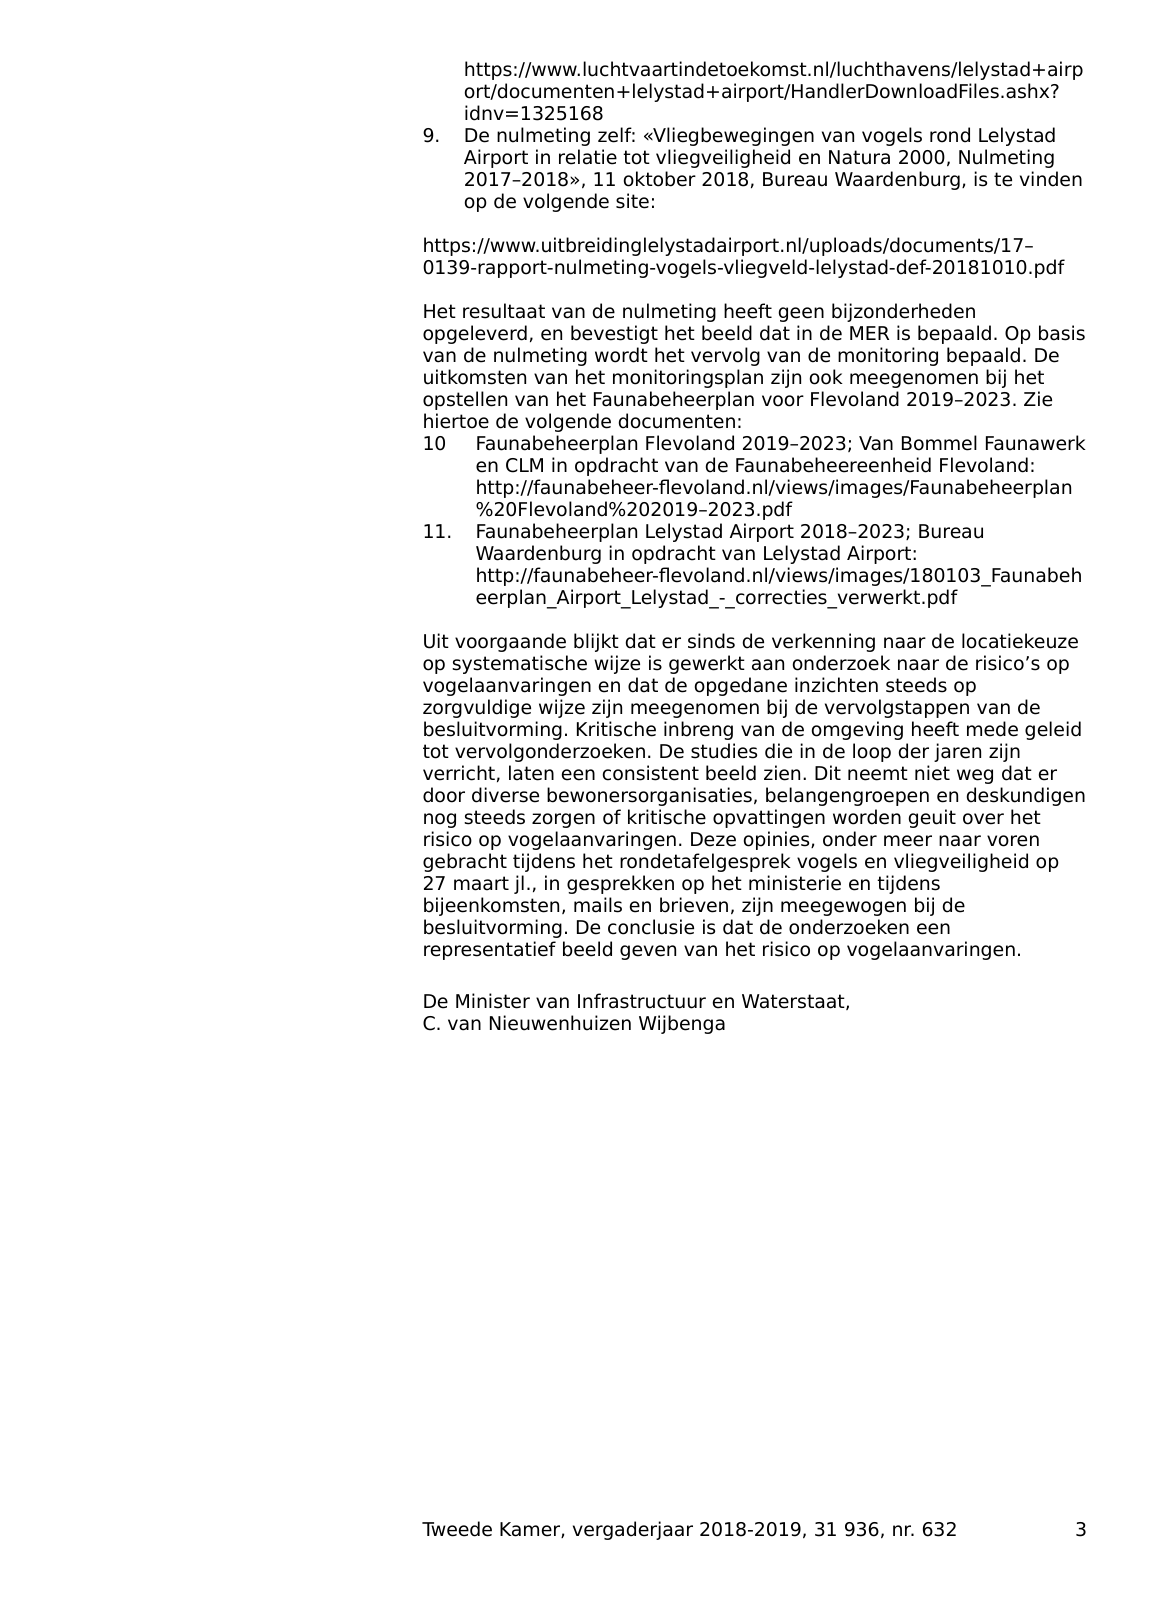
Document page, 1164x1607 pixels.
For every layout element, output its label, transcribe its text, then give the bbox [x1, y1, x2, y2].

text 9. De nulmeting zelf: «Vliegbewegingen van vogels rond Lelystad Airport in relatie tot vliegveiligheid en Natura 2000, Nulmeting 2017–2018», 11 oktober 2018, Bureau Waardenburg, is te vinden op de volgende site: [422, 125, 1087, 213]
text De Minister van Infrastructuur en Waterstaat, C. van Nieuwenhuizen Wijbenga [422, 991, 1087, 1035]
text 10 Faunabeheerplan Flevoland 2019–2023; Van Bommel Faunawerk en CLM in opdracht van de Faunabeheereenheid Flevoland: http://faunabeheer-flevoland.nl/views/images/Faunabeheerplan%20Flevoland%202019–2023.pdf [422, 433, 1087, 521]
text https://www.uitbreidinglelystadairport.nl/uploads/documents/17–0139-rapport-nulmeting-vogels-vliegveld-lelystad-def-20181010.pdf [422, 235, 1087, 279]
text Het resultaat van de nulmeting heeft geen bijzonderheden opgeleverd, en bevestigt het beeld dat in de MER is bepaald. Op basis van de nulmeting wordt het vervolg van de monitoring bepaald. De uitkomsten van het monitoringsplan zijn ook meegenomen bij het opstellen van het Faunabeheerplan voor Flevoland 2019–2023. Zie hiertoe de volgende documenten: [422, 301, 1087, 433]
text Uit voorgaande blijkt dat er sinds de verkenning naar de locatiekeuze op systematische wijze is gewerkt aan onderzoek naar de risico’s op vogelaanvaringen en dat de opgedane inzichten steeds op zorgvuldige wijze zijn meegenomen bij de vervolgstappen van de besluitvorming. Kritische inbreng van de omgeving heeft mede geleid tot vervolgonderzoeken. De studies die in de loop der jaren zijn verricht, laten een consistent beeld zien. Dit neemt niet weg dat er door diverse bewonersorganisaties, belangengroepen en deskundigen nog steeds zorgen of kritische opvattingen worden geuit over het risico op vogelaanvaringen. Deze opinies, onder meer naar voren gebracht tijdens het rondetafelgesprek vogels en vliegveiligheid op 27 maart jl., in gesprekken op het ministerie en tijdens bijeenkomsten, mails en brieven, zijn meegewogen bij de besluitvorming. De conclusie is dat de onderzoeken een representatief beeld geven van het risico op vogelaanvaringen. [422, 631, 1087, 961]
text 11. Faunabeheerplan Lelystad Airport 2018–2023; Bureau Waardenburg in opdracht van Lelystad Airport: http://faunabeheer-flevoland.nl/views/images/180103_Faunabeheerplan_Airport_Lelystad_-_correcties_verwerkt.pdf [422, 521, 1087, 609]
text https://www.luchtvaartindetoekomst.nl/luchthavens/lelystad+airport/documenten+lelystad+airport/HandlerDownloadFiles.ashx?idnv=1325168 [422, 59, 1087, 125]
